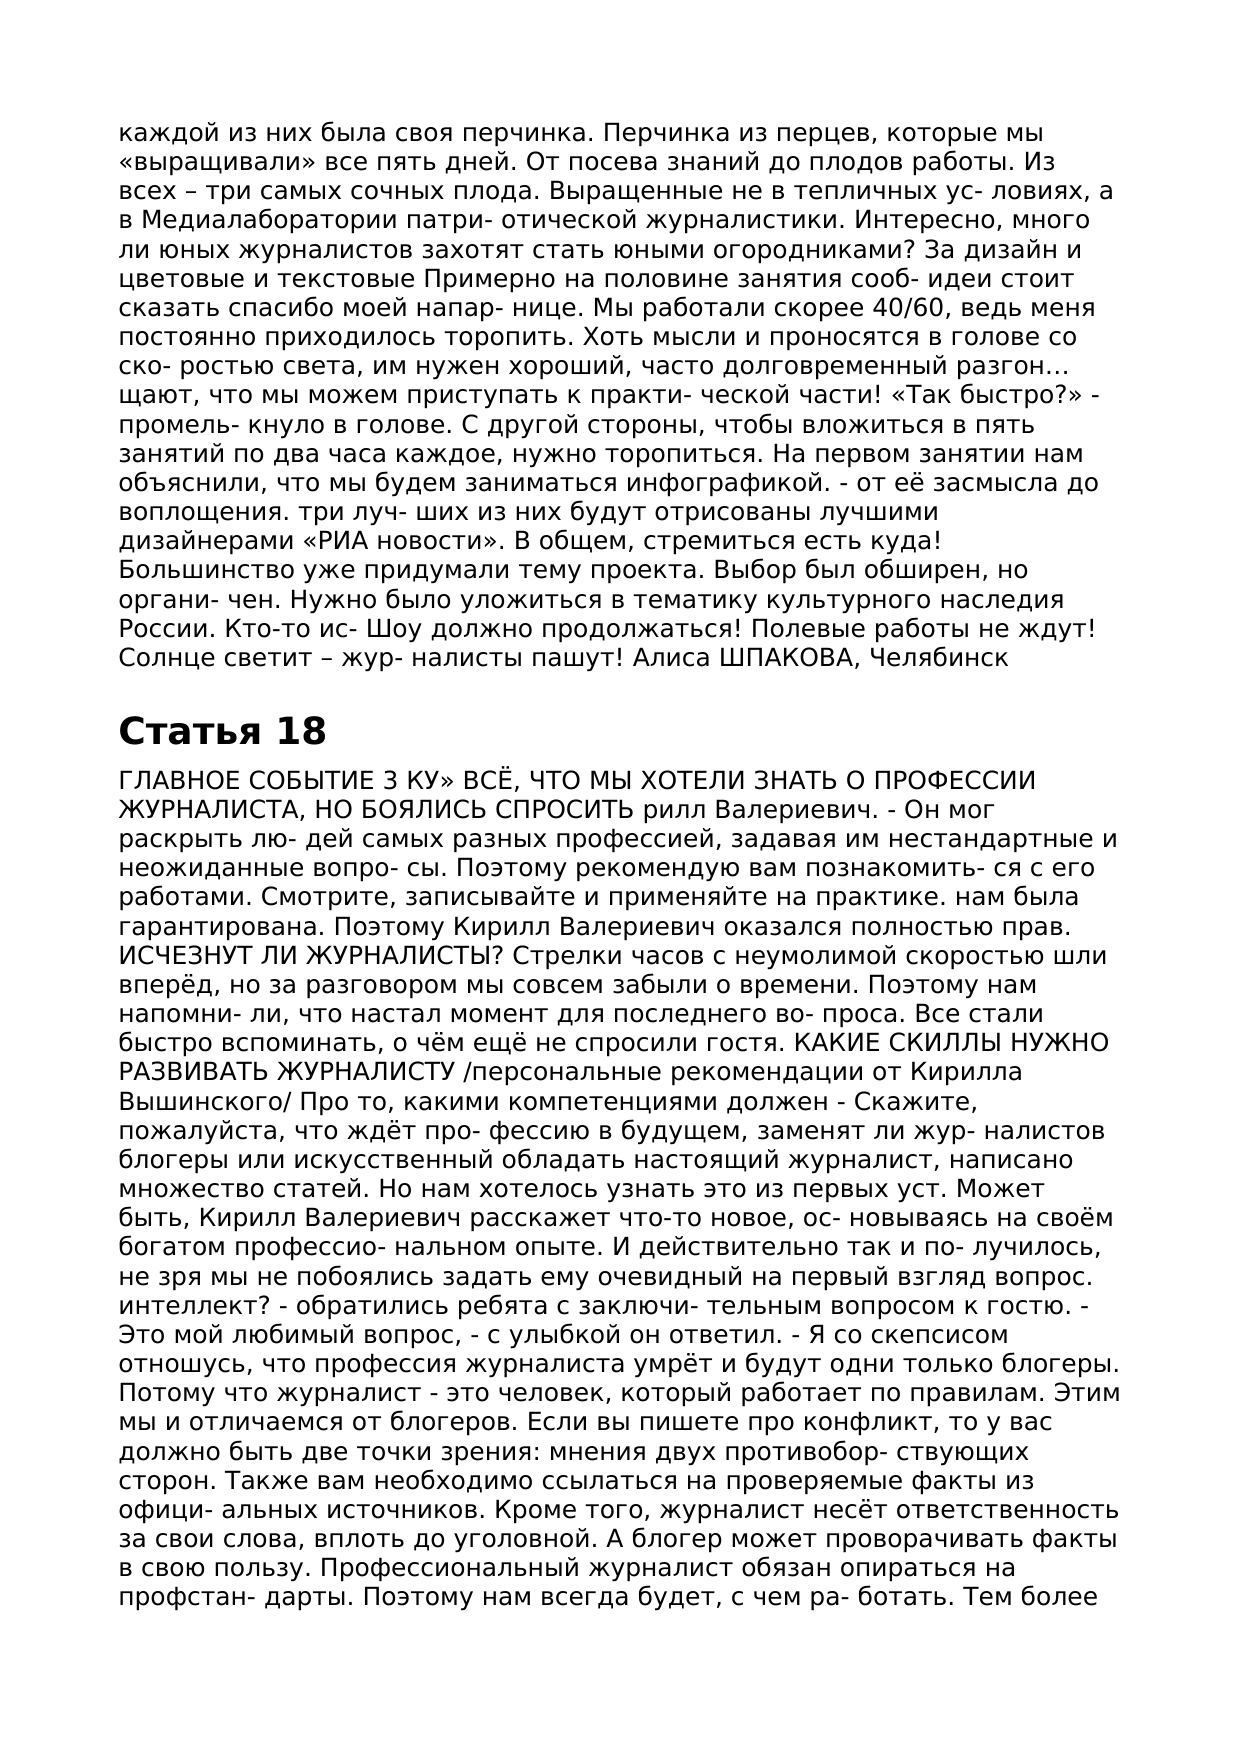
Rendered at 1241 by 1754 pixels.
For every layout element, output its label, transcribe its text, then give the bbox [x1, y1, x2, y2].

text ГЛАВНОЕ СОБЫТИЕ 3 КУ» ВСЁ, ЧТО МЫ ХОТЕЛИ ЗНАТЬ О ПРОФЕССИИ ЖУРНАЛИСТА, НО БОЯЛИСЬ СПРОСИТЬ рилл Валериевич. - Он мог раскрыть лю- дей самых разных профессией, задавая им нестандартные и неожиданные вопро- сы. Поэтому рекомендую вам познакомить- ся с его работами. Смотрите, записывайте и применяйте на практике. нам была гарантирована. Поэтому Кирилл Валериевич оказался полностью прав. ИСЧЕЗНУТ ЛИ ЖУРНАЛИСТЫ? Стрелки часов с неумолимой скоростью шли вперёд, но за разговором мы совсем забыли о времени. Поэтому нам напомни- ли, что настал момент для последнего во- проса. Все стали быстро вспоминать, о чём ещё не спросили гостя. КАКИЕ СКИЛЛЫ НУЖНО РАЗВИВАТЬ ЖУРНАЛИСТУ /персональные рекомендации от Кирилла Вышинского/ Про то, какими компетенциями должен - Скажите, пожалуйста, что ждёт про- фессию в будущем, заменят ли жур- налистов блогеры или искусственный обладать настоящий журналист, написано множество статей. Но нам хотелось узнать это из первых уст. Может быть, Кирилл Валериевич расскажет что-то новое, ос- новываясь на своём богатом профессио- нальном опыте. И действительно так и по- лучилось, не зря мы не побоялись задать ему очевидный на первый взгляд вопрос. интеллект? - обратились ребята с заключи- тельным вопросом к гостю. - Это мой любимый вопрос, - с улыбкой он ответил. - Я со скепсисом отношусь, что профессия журналиста умрёт и будут одни только блогеры. Потому что журналист - это человек, который работает по правилам. Этим мы и отличаемся от блогеров. Если вы пишете про конфликт, то у вас должно быть две точки зрения: мнения двух противобор- ствующих сторон. Также вам необходимо ссылаться на проверяемые факты из офици- альных источников. Кроме того, журналист несёт ответственность за свои слова, вплоть до уголовной. А блогер может проворачивать факты в свою пользу. Профессиональный журналист обязан опираться на профстан- дарты. Поэтому нам всегда будет, с чем ра- ботать. Тем более [118, 766, 1122, 1612]
text каждой из них была своя перчинка. Перчинка из перцев, которые мы «выращивали» все пять дней. От посева знаний до плодов работы. Из всех – три самых сочных плода. Выращенные не в тепличных ус- ловиях, а в Медиалаборатории патри- отической журналистики. Интересно, много ли юных журналистов захотят стать юными огородниками? За дизайн и цветовые и текстовые Примерно на половине занятия сооб- идеи стоит сказать спасибо моей напар- нице. Мы работали скорее 40/60, ведь меня постоянно приходилось торопить. Хоть мысли и проносятся в голове со ско- ростью света, им нужен хороший, часто долговременный разгон… щают, что мы можем приступать к практи- ческой части! «Так быстро?» - промель- кнуло в голове. С другой стороны, чтобы вложиться в пять занятий по два часа каждое, нужно торопиться. На первом занятии нам объяснили, что мы будем заниматься инфографикой. - от её засмысла до воплощения. три луч- ших из них будут отрисованы лучшими дизайнерами «РИА новости». В общем, стремиться есть куда! Большинство уже придумали тему проекта. Выбор был обширен, но органи- чен. Нужно было уложиться в тематику культурного наследия России. Кто-то ис- Шоу должно продолжаться! Полевые работы не ждут! Солнце светит – жур- налисты пашут! Алиса ШПАКОВА, Челябинск [118, 118, 1122, 672]
subtitle Статья 18 [118, 710, 1122, 753]
